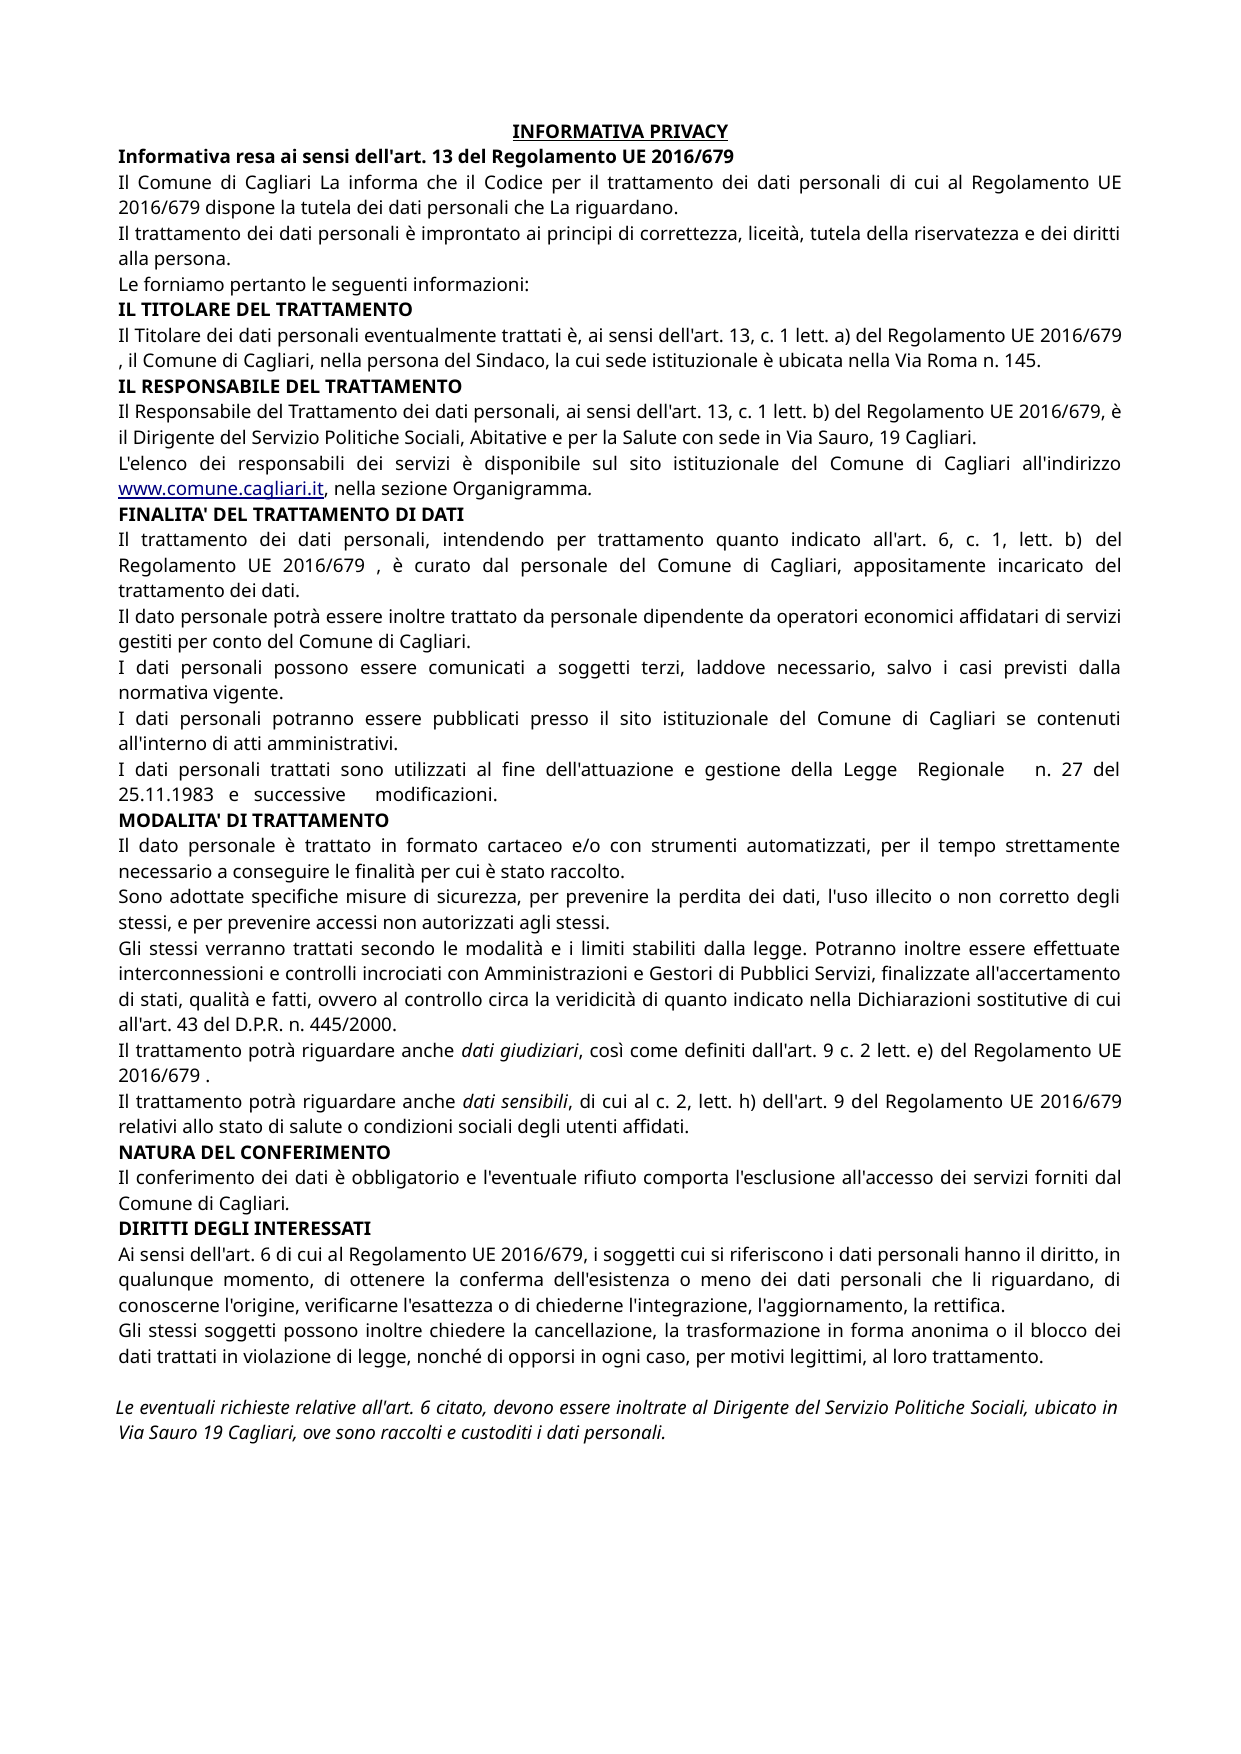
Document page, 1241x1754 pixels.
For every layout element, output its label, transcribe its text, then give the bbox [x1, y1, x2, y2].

text I dati personali possono essere comunicati a soggetti terzi, laddove necessario, salvo i casi previsti dalla normativa vigente. [118, 654, 1122, 705]
text I dati personali potranno essere pubblicati presso il sito istituzionale del Comune di Cagliari se contenuti all'interno di atti amministrativi. [118, 705, 1122, 756]
text I dati personali trattati sono utilizzati al fine dell'attuazione e gestione della Legge Regionale n. 27 del 25.11.1983 e successive modificazioni. [118, 756, 1122, 807]
text NATURA DEL CONFERIMENTO [118, 1139, 1122, 1164]
text Ai sensi dell'art. 6 di cui al Regolamento UE 2016/679, i soggetti cui si riferiscono i dati personali hanno il diritto, in qualunque momento, di ottenere la conferma dell'esistenza o meno dei dati personali che li riguardano, di conoscerne l'origine, verificarne l'esattezza o di chiederne l'integrazione, l'aggiornamento, la rettifica. [118, 1241, 1122, 1318]
text MODALITA' DI TRATTAMENTO [118, 807, 1122, 833]
text Il Titolare dei dati personali eventualmente trattati è, ai sensi dell'art. 13, c. 1 lett. a) del Regolamento UE 2016/679 , il Comune di Cagliari, nella persona del Sindaco, la cui sede istituzionale è ubicata nella Via Roma n. 145. [118, 322, 1122, 373]
text Il Responsabile del Trattamento dei dati personali, ai sensi dell'art. 13, c. 1 lett. b) del Regolamento UE 2016/679, è il Dirigente del Servizio Politiche Sociali, Abitative e per la Salute con sede in Via Sauro, 19 Cagliari. [118, 399, 1122, 450]
text Il trattamento dei dati personali, intendendo per trattamento quanto indicato all'art. 6, c. 1, lett. b) del Regolamento UE 2016/679 , è curato dal personale del Comune di Cagliari, appositamente incaricato del trattamento dei dati. [118, 526, 1122, 603]
text Il dato personale potrà essere inoltre trattato da personale dipendente da operatori economici affidatari di servizi gestiti per conto del Comune di Cagliari. [118, 603, 1122, 654]
text IL RESPONSABILE DEL TRATTAMENTO [118, 373, 1122, 399]
text INFORMATIVA PRIVACY [118, 118, 1122, 144]
text FINALITA' DEL TRATTAMENTO DI DATI [118, 501, 1122, 526]
text Il dato personale è trattato in formato cartaceo e/o con strumenti automatizzati, per il tempo strettamente necessario a conseguire le finalità per cui è stato raccolto. [118, 833, 1122, 884]
text Il trattamento potrà riguardare anche dati sensibili, di cui al c. 2, lett. h) dell'art. 9 del Regolamento UE 2016/679 relativi allo stato di salute o condizioni sociali degli utenti affidati. [118, 1088, 1122, 1139]
text Le eventuali richieste relative all'art. 6 citato, devono essere inoltrate al Dirigente del Servizio Politiche Sociali, ubicato in Via Sauro 19 Cagliari, ove sono raccolti e custoditi i dati personali. [83, 1394, 1122, 1445]
text Il Comune di Cagliari La informa che il Codice per il trattamento dei dati personali di cui al Regolamento UE 2016/679 dispone la tutela dei dati personali che La riguardano. [118, 169, 1122, 220]
text Il trattamento dei dati personali è improntato ai principi di correttezza, liceità, tutela della riservatezza e dei diritti alla persona. [118, 220, 1122, 271]
text IL TITOLARE DEL TRATTAMENTO [118, 297, 1122, 322]
text DIRITTI DEGLI INTERESSATI [118, 1216, 1122, 1241]
text Il trattamento potrà riguardare anche dati giudiziari, così come definiti dall'art. 9 c. 2 lett. e) del Regolamento UE 2016/679 . [118, 1037, 1122, 1088]
text L'elenco dei responsabili dei servizi è disponibile sul sito istituzionale del Comune di Cagliari all'indirizzo www.comune.cagliari.it, nella sezione Organigramma. [118, 450, 1122, 501]
text Informativa resa ai sensi dell'art. 13 del Regolamento UE 2016/679 [118, 144, 1122, 169]
text Gli stessi soggetti possono inoltre chiedere la cancellazione, la trasformazione in forma anonima o il blocco dei dati trattati in violazione di legge, nonché di opporsi in ogni caso, per motivi legittimi, al loro trattamento. [118, 1318, 1122, 1369]
text Gli stessi verranno trattati secondo le modalità e i limiti stabiliti dalla legge. Potranno inoltre essere effettuate interconnessioni e controlli incrociati con Amministrazioni e Gestori di Pubblici Servizi, finalizzate all'accertamento di stati, qualità e fatti, ovvero al controllo circa la veridicità di quanto indicato nella Dichiarazioni sostitutive di cui all'art. 43 del D.P.R. n. 445/2000. [118, 935, 1122, 1037]
text Le forniamo pertanto le seguenti informazioni: [118, 271, 1122, 297]
text Sono adottate specifiche misure di sicurezza, per prevenire la perdita dei dati, l'uso illecito o non corretto degli stessi, e per prevenire accessi non autorizzati agli stessi. [118, 884, 1122, 935]
text Il conferimento dei dati è obbligatorio e l'eventuale rifiuto comporta l'esclusione all'accesso dei servizi forniti dal Comune di Cagliari. [118, 1164, 1122, 1216]
